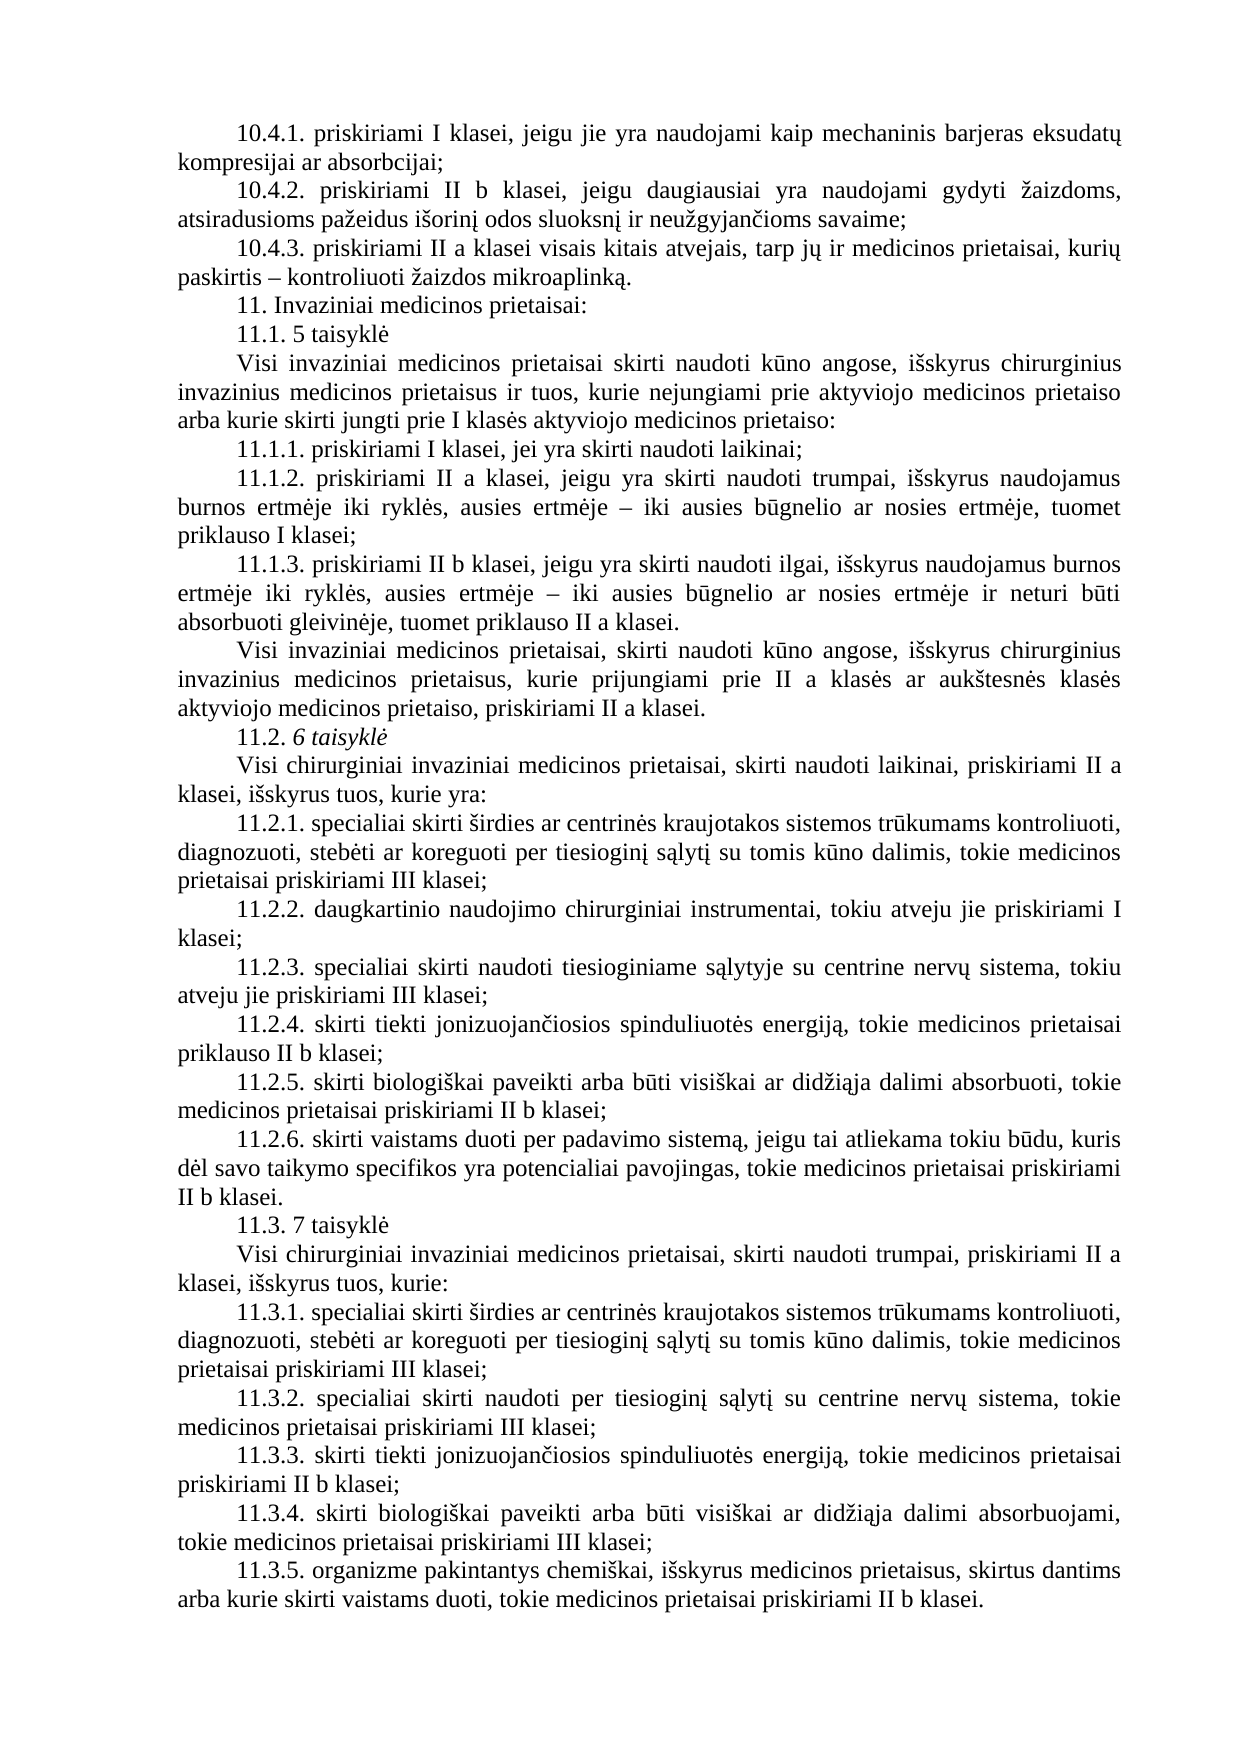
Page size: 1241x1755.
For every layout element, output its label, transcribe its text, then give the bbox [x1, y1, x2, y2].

text Visi chirurginiai invaziniai medicinos prietaisai, skirti naudoti laikinai, priskiriami II a klasei, išskyrus tuos, kurie yra: [177, 751, 1122, 808]
text 11.1.3. priskiriami II b klasei, jeigu yra skirti naudoti ilgai, išskyrus naudojamus burnos ertmėje iki ryklės, ausies ertmėje – iki ausies būgnelio ar nosies ertmėje ir neturi būti absorbuoti gleivinėje, tuomet priklauso II a klasei. [177, 549, 1122, 636]
text Visi chirurginiai invaziniai medicinos prietaisai, skirti naudoti trumpai, priskiriami II a klasei, išskyrus tuos, kurie: [177, 1239, 1122, 1297]
text 10.4.1. priskiriami I klasei, jeigu jie yra naudojami kaip mechaninis barjeras eksudatų kompresijai ar absorbcijai; [177, 118, 1122, 176]
text 11.2. 6 taisyklė [177, 722, 1122, 751]
text Visi invaziniai medicinos prietaisai, skirti naudoti kūno angose, išskyrus chirurginius invazinius medicinos prietaisus, kurie prijungiami prie II a klasės ar aukštesnės klasės aktyviojo medicinos prietaiso, priskiriami II a klasei. [177, 636, 1122, 722]
text 11.3.3. skirti tiekti jonizuojančiosios spinduliuotės energiją, tokie medicinos prietaisai priskiriami II b klasei; [177, 1441, 1122, 1498]
text 11.1.1. priskiriami I klasei, jei yra skirti naudoti laikinai; [177, 434, 1122, 463]
text 11.2.5. skirti biologiškai paveikti arba būti visiškai ar didžiąja dalimi absorbuoti, tokie medicinos prietaisai priskiriami II b klasei; [177, 1067, 1122, 1124]
text 11.3.1. specialiai skirti širdies ar centrinės kraujotakos sistemos trūkumams kontroliuoti, diagnozuoti, stebėti ar koreguoti per tiesioginį sąlytį su tomis kūno dalimis, tokie medicinos prietaisai priskiriami III klasei; [177, 1297, 1122, 1383]
text 11.1. 5 taisyklė [177, 319, 1122, 348]
text 11.3.5. organizme pakintantys chemiškai, išskyrus medicinos prietaisus, skirtus dantims arba kurie skirti vaistams duoti, tokie medicinos prietaisai priskiriami II b klasei. [177, 1556, 1122, 1613]
text 11.2.6. skirti vaistams duoti per padavimo sistemą, jeigu tai atliekama tokiu būdu, kuris dėl savo taikymo specifikos yra potencialiai pavojingas, tokie medicinos prietaisai priskiriami II b klasei. [177, 1124, 1122, 1211]
text 10.4.2. priskiriami II b klasei, jeigu daugiausiai yra naudojami gydyti žaizdoms, atsiradusioms pažeidus išorinį odos sluoksnį ir neužgyjančioms savaime; [177, 176, 1122, 233]
text 11.3.4. skirti biologiškai paveikti arba būti visiškai ar didžiąja dalimi absorbuojami, tokie medicinos prietaisai priskiriami III klasei; [177, 1498, 1122, 1556]
text 11.3. 7 taisyklė [177, 1211, 1122, 1239]
text 11. Invaziniai medicinos prietaisai: [177, 291, 1122, 319]
text 10.4.3. priskiriami II a klasei visais kitais atvejais, tarp jų ir medicinos prietaisai, kurių paskirtis – kontroliuoti žaizdos mikroaplinką. [177, 233, 1122, 291]
text 11.2.3. specialiai skirti naudoti tiesioginiame sąlytyje su centrine nervų sistema, tokiu atveju jie priskiriami III klasei; [177, 952, 1122, 1009]
text 11.3.2. specialiai skirti naudoti per tiesioginį sąlytį su centrine nervų sistema, tokie medicinos prietaisai priskiriami III klasei; [177, 1383, 1122, 1441]
text 11.2.4. skirti tiekti jonizuojančiosios spinduliuotės energiją, tokie medicinos prietaisai priklauso II b klasei; [177, 1009, 1122, 1067]
text 11.2.1. specialiai skirti širdies ar centrinės kraujotakos sistemos trūkumams kontroliuoti, diagnozuoti, stebėti ar koreguoti per tiesioginį sąlytį su tomis kūno dalimis, tokie medicinos prietaisai priskiriami III klasei; [177, 808, 1122, 894]
text Visi invaziniai medicinos prietaisai skirti naudoti kūno angose, išskyrus chirurginius invazinius medicinos prietaisus ir tuos, kurie nejungiami prie aktyviojo medicinos prietaiso arba kurie skirti jungti prie I klasės aktyviojo medicinos prietaiso: [177, 348, 1122, 434]
text 11.1.2. priskiriami II a klasei, jeigu yra skirti naudoti trumpai, išskyrus naudojamus burnos ertmėje iki ryklės, ausies ertmėje – iki ausies būgnelio ar nosies ertmėje, tuomet priklauso I klasei; [177, 463, 1122, 549]
text 11.2.2. daugkartinio naudojimo chirurginiai instrumentai, tokiu atveju jie priskiriami I klasei; [177, 894, 1122, 952]
